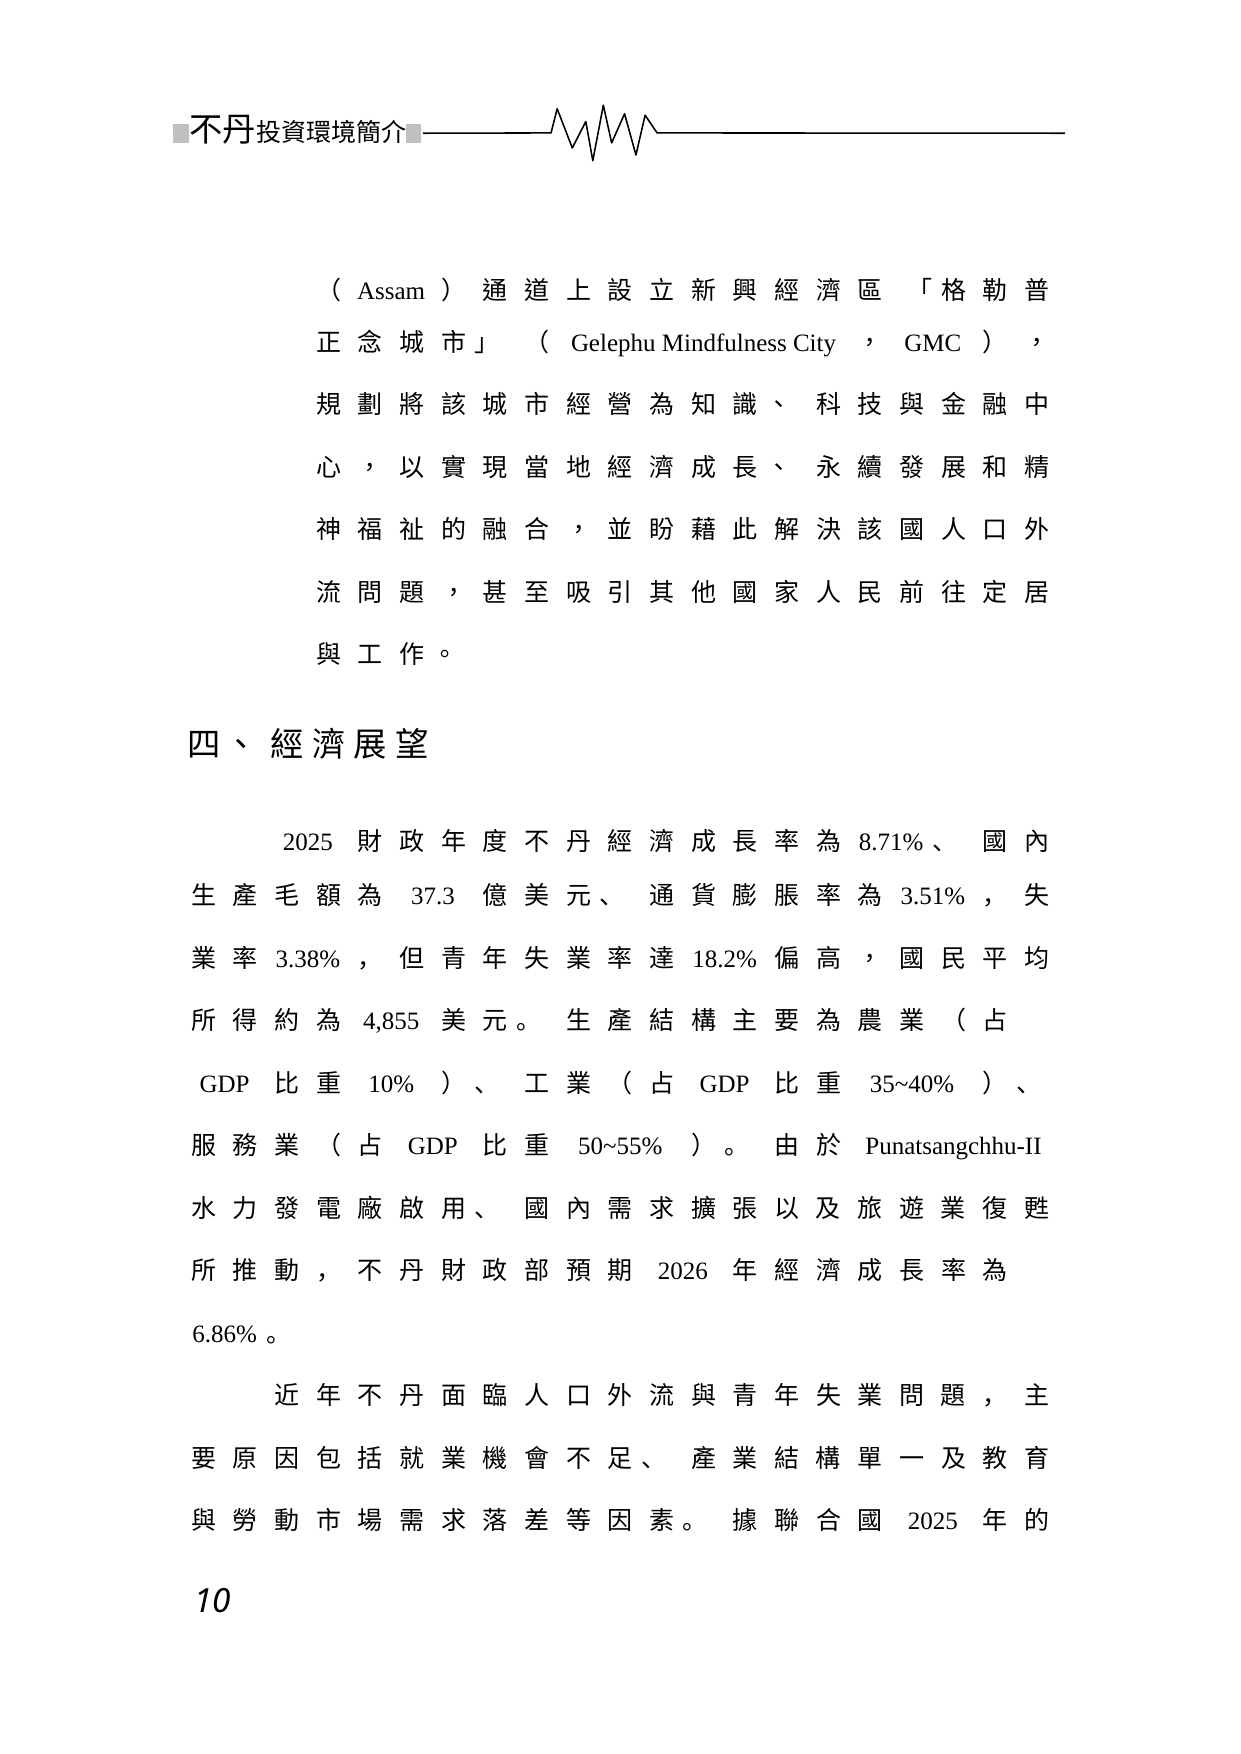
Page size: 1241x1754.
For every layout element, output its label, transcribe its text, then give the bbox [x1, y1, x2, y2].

text 2025財政年度不丹經濟成長率為8.71%、國內生產毛額為37.3億美元、通貨膨脹率為3.51%，失業率3.38%，但青年失業率達18.2%偏高，國民平均所得約為4,855美元。生產結構主要為農業（占GDP比重10%）、工業（占GDP比重35~40%）、服務業（占GDP比重50~55%）。​由於Punatsangchhu-II水力發電廠啟用、國內需求擴張以及旅遊業復甦所推動，不丹財政部預期2026年經濟成長率為6.86%。 [183, 790, 1058, 1352]
text 近年不丹面臨人口外流與青年失業問題，主要原因包括就業機會不足、產業結構單一及教育與勞動市場需求落差等因素。據聯合國2025年的 [183, 1352, 1058, 1540]
text 四、經濟展望 [183, 701, 1058, 763]
text （Assam）通道上設立新興經濟區「格勒普正念城市」（Gelephu Mindfulness City，GMC），規劃將該城市經營為知識、科技與金融中心，以實現當地經濟成長、永續發展和精神福祉的融合，並盼藉此解決該國人口外流問題，甚至吸引其他國家人民前往定居與工作。 [207, 236, 1058, 674]
